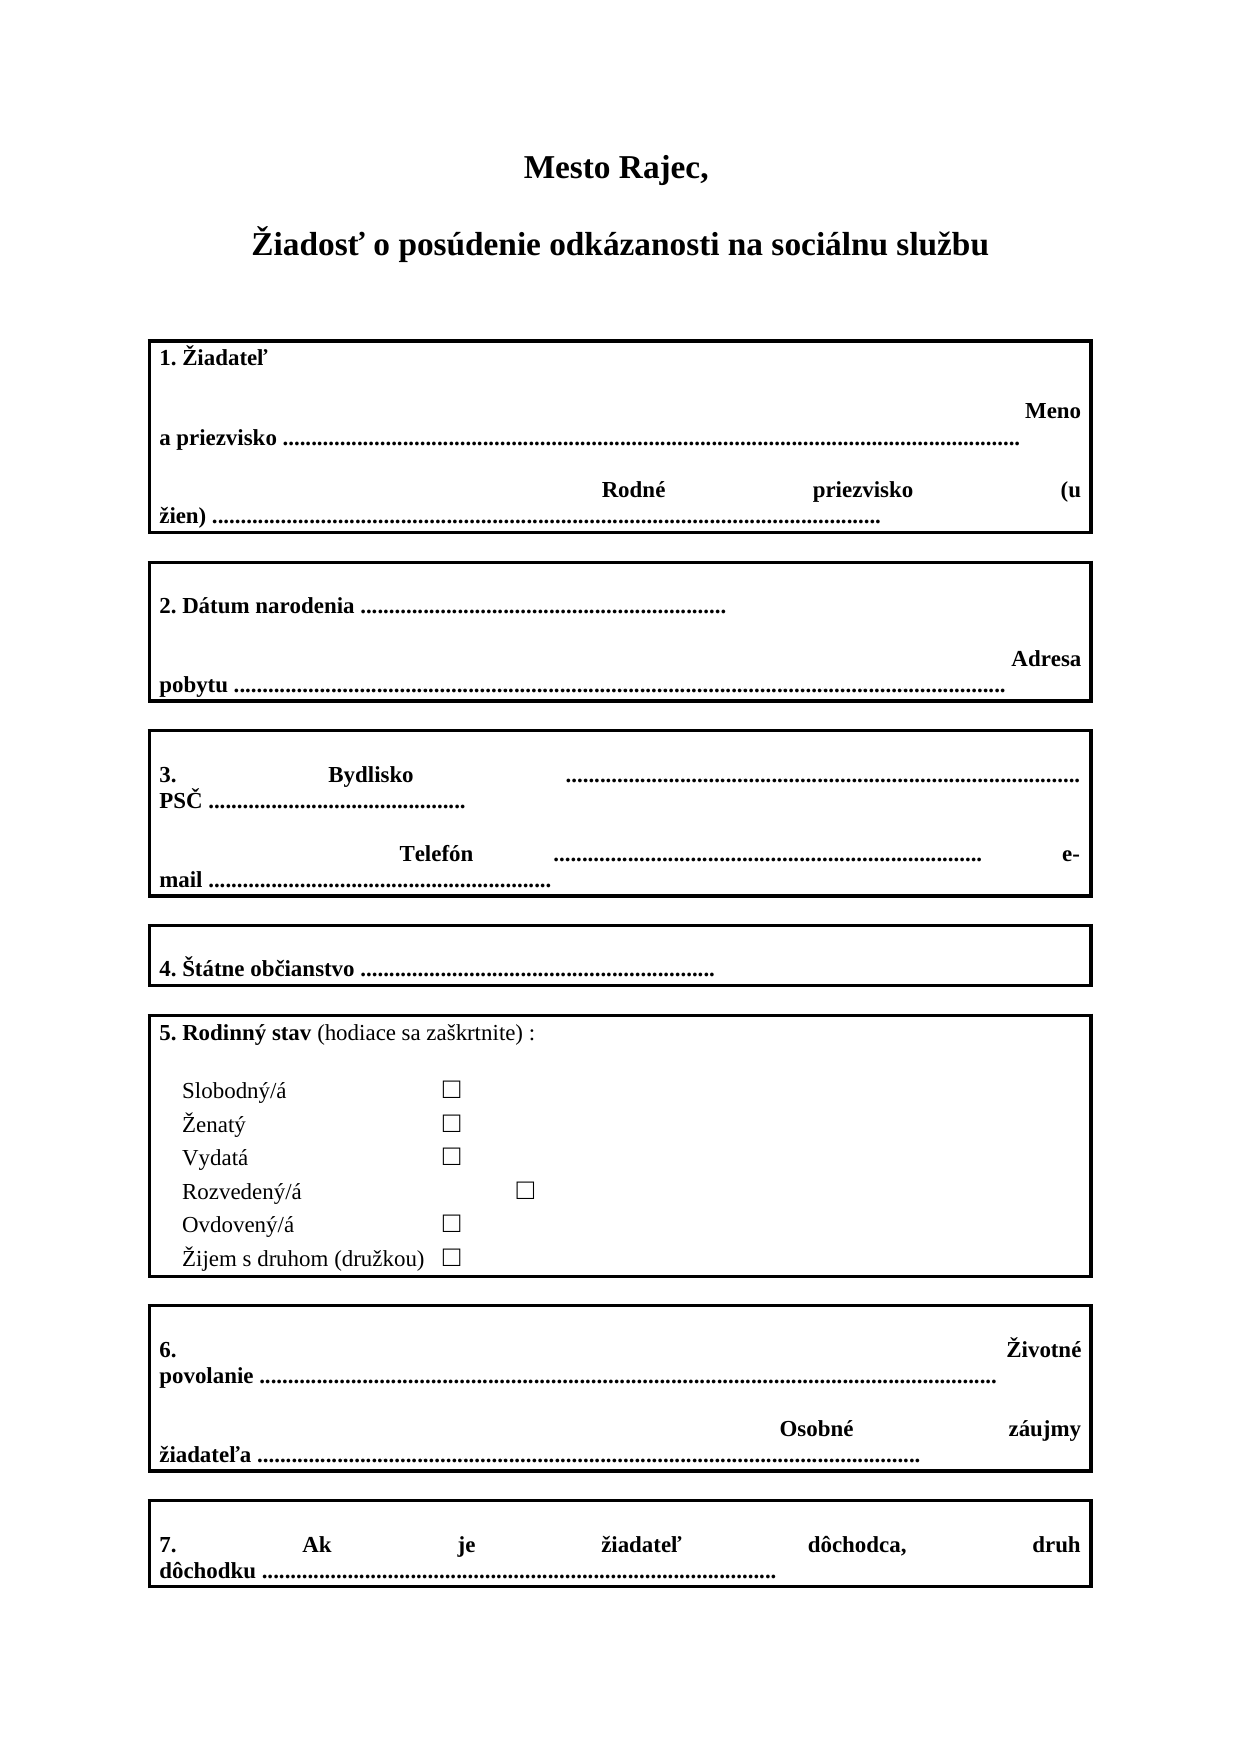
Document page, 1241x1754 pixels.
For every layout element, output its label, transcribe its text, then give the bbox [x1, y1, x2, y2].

text Rodné priezvisko (u žien) ..................................................................................................................... [151, 471, 1089, 531]
text 3. Bydlisko .......................................................................................... PSČ ............................................. [151, 755, 1089, 813]
text Slobodný/á □ [151, 1066, 1089, 1100]
text Telefón ........................................................................... e-mail ............................................................ [151, 834, 1089, 894]
text Žijem s druhom (družkou) □ [151, 1234, 1089, 1275]
text Mesto Rajec, [148, 148, 1093, 186]
text Ženatý □ [151, 1100, 1089, 1133]
text Vydatá □ [151, 1133, 1089, 1167]
text 6. Životné povolanie ................................................................................................................................. [151, 1331, 1089, 1388]
text Osobné záujmy žiadateľa .................................................................................................................... [151, 1409, 1089, 1469]
text Adresa pobytu ....................................................................................................................................... [151, 639, 1089, 699]
text Žiadosť o posúdenie odkázanosti na sociálnu službu [148, 224, 1093, 263]
text 7. Ak je žiadateľ dôchodca, druh dôchodku .......................................................................................... [151, 1525, 1089, 1585]
text Meno a priezvisko ................................................................................................................................. [151, 392, 1089, 450]
text 4. Štátne občianstvo .............................................................. [151, 950, 1089, 984]
text 1. Žiadateľ [151, 343, 1089, 371]
text Ovdovený/á □ [151, 1200, 1089, 1234]
text 2. Dátum narodenia ................................................................ [151, 587, 1089, 618]
text 5. Rodinný stav (hodiace sa zaškrtnite) : [151, 1017, 1089, 1045]
text Rozvedený/á □ [151, 1167, 1089, 1200]
